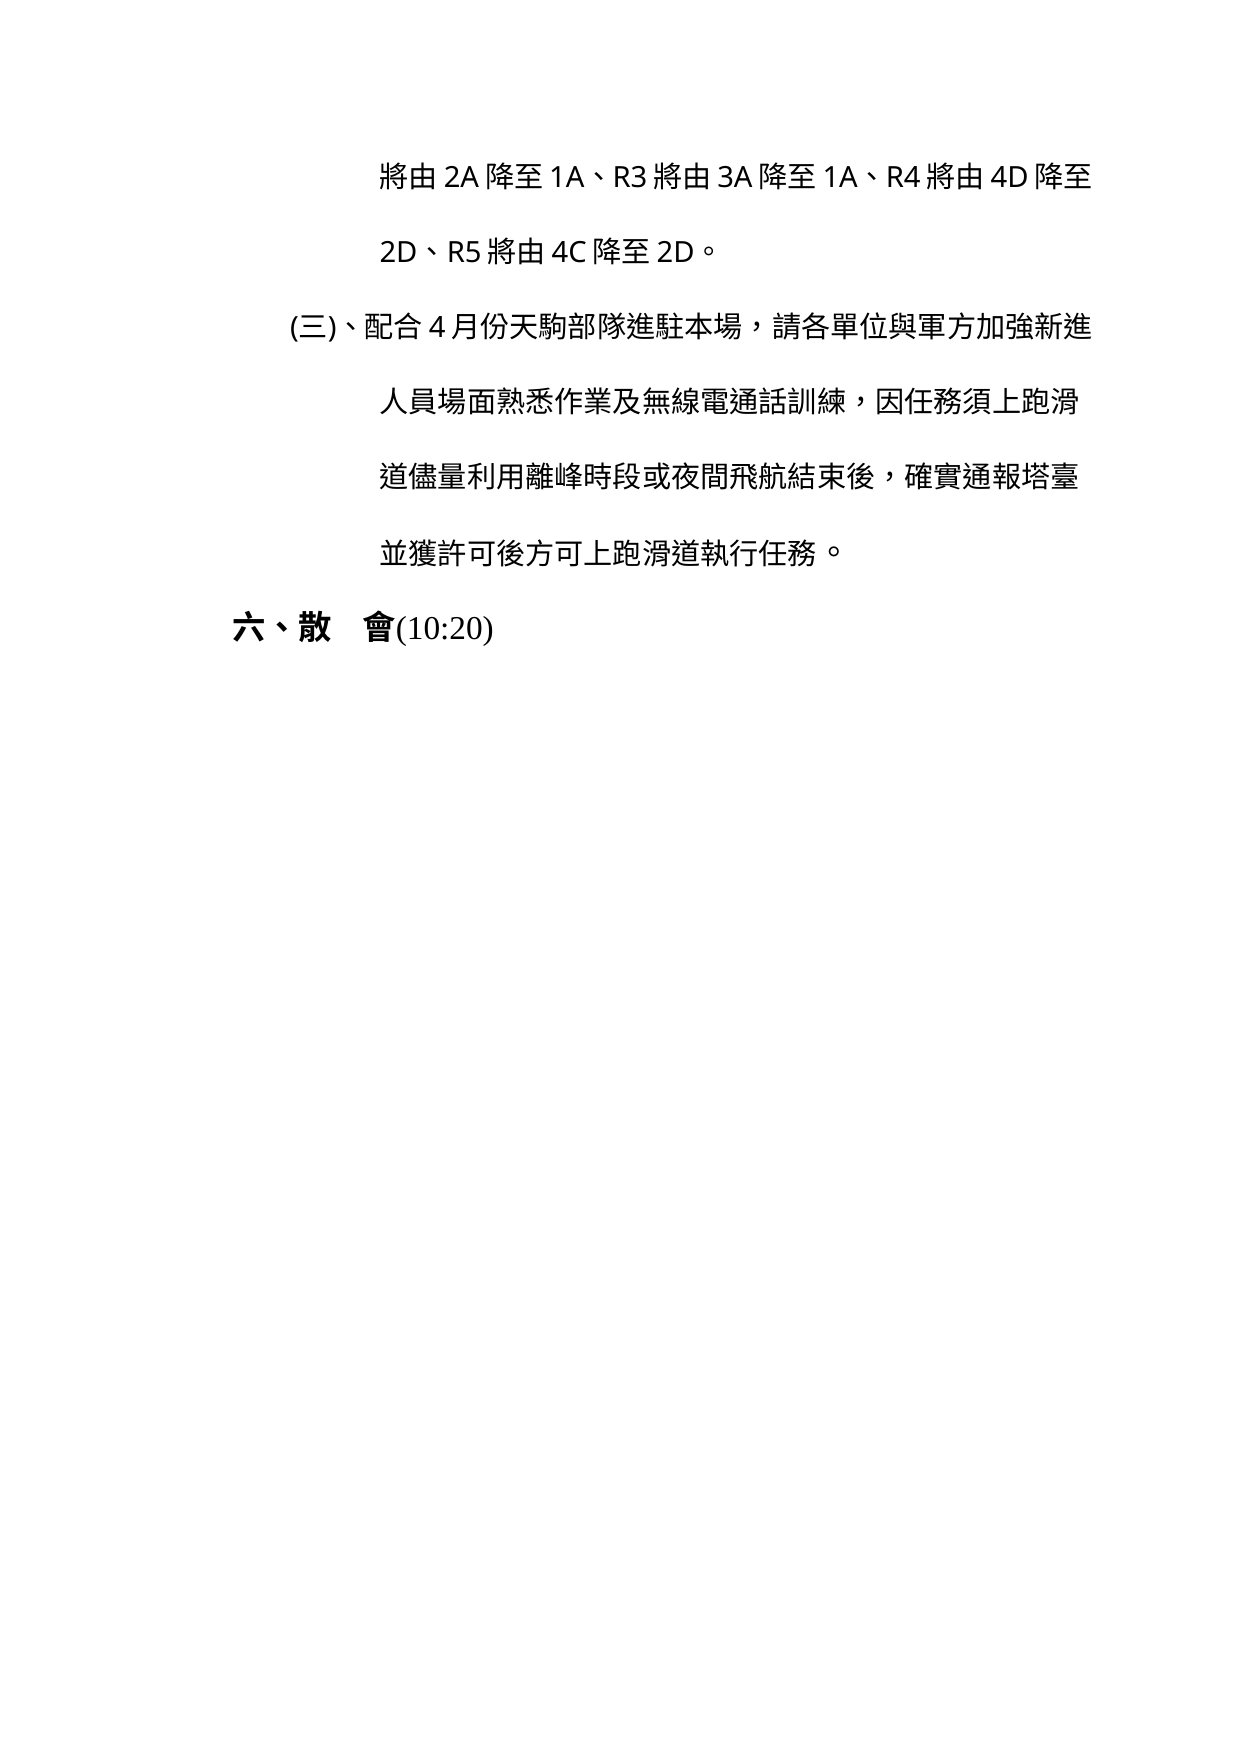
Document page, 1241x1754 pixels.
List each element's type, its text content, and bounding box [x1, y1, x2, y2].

text (三)、配合4月份天駒部隊進駐本場，請各單位與軍方加強新進人員場面熟悉作業及無線電通話訓練，因任務須上跑滑道儘量利用離峰時段或夜間飛航結束後，確實通報塔臺並獲許可後方可上跑滑道執行任務。 [290, 287, 1093, 587]
text 六、散 會(10:20) [232, 587, 1093, 662]
text (二)、民航局綜合各軍民航合用機場跑道地帶危害識別（R）計有：R1.可能跑道入侵 R2.造成航空器實質損害 R3.外物損傷 R4.軍事設施緊急搶修 R5.造成特殊視線死角等項目；對於跑道地帶軍事設施無法遷移之SMS風險包括：1.改變評估作業（安全衝擊程度大小、改變程度大小、整體改變程度大小） 2.安全風險評估作業（系統描述、危險識別、安全風險評估、安全風險評估控制與緩解、危害識別與安全風險管理紀錄表）。未來預計R1將由3B降至1B、R2將由2A降至1A、R3將由3A降至1A、R4將由4D降至2D、R5將由4C降至2D。 [290, 137, 1093, 287]
